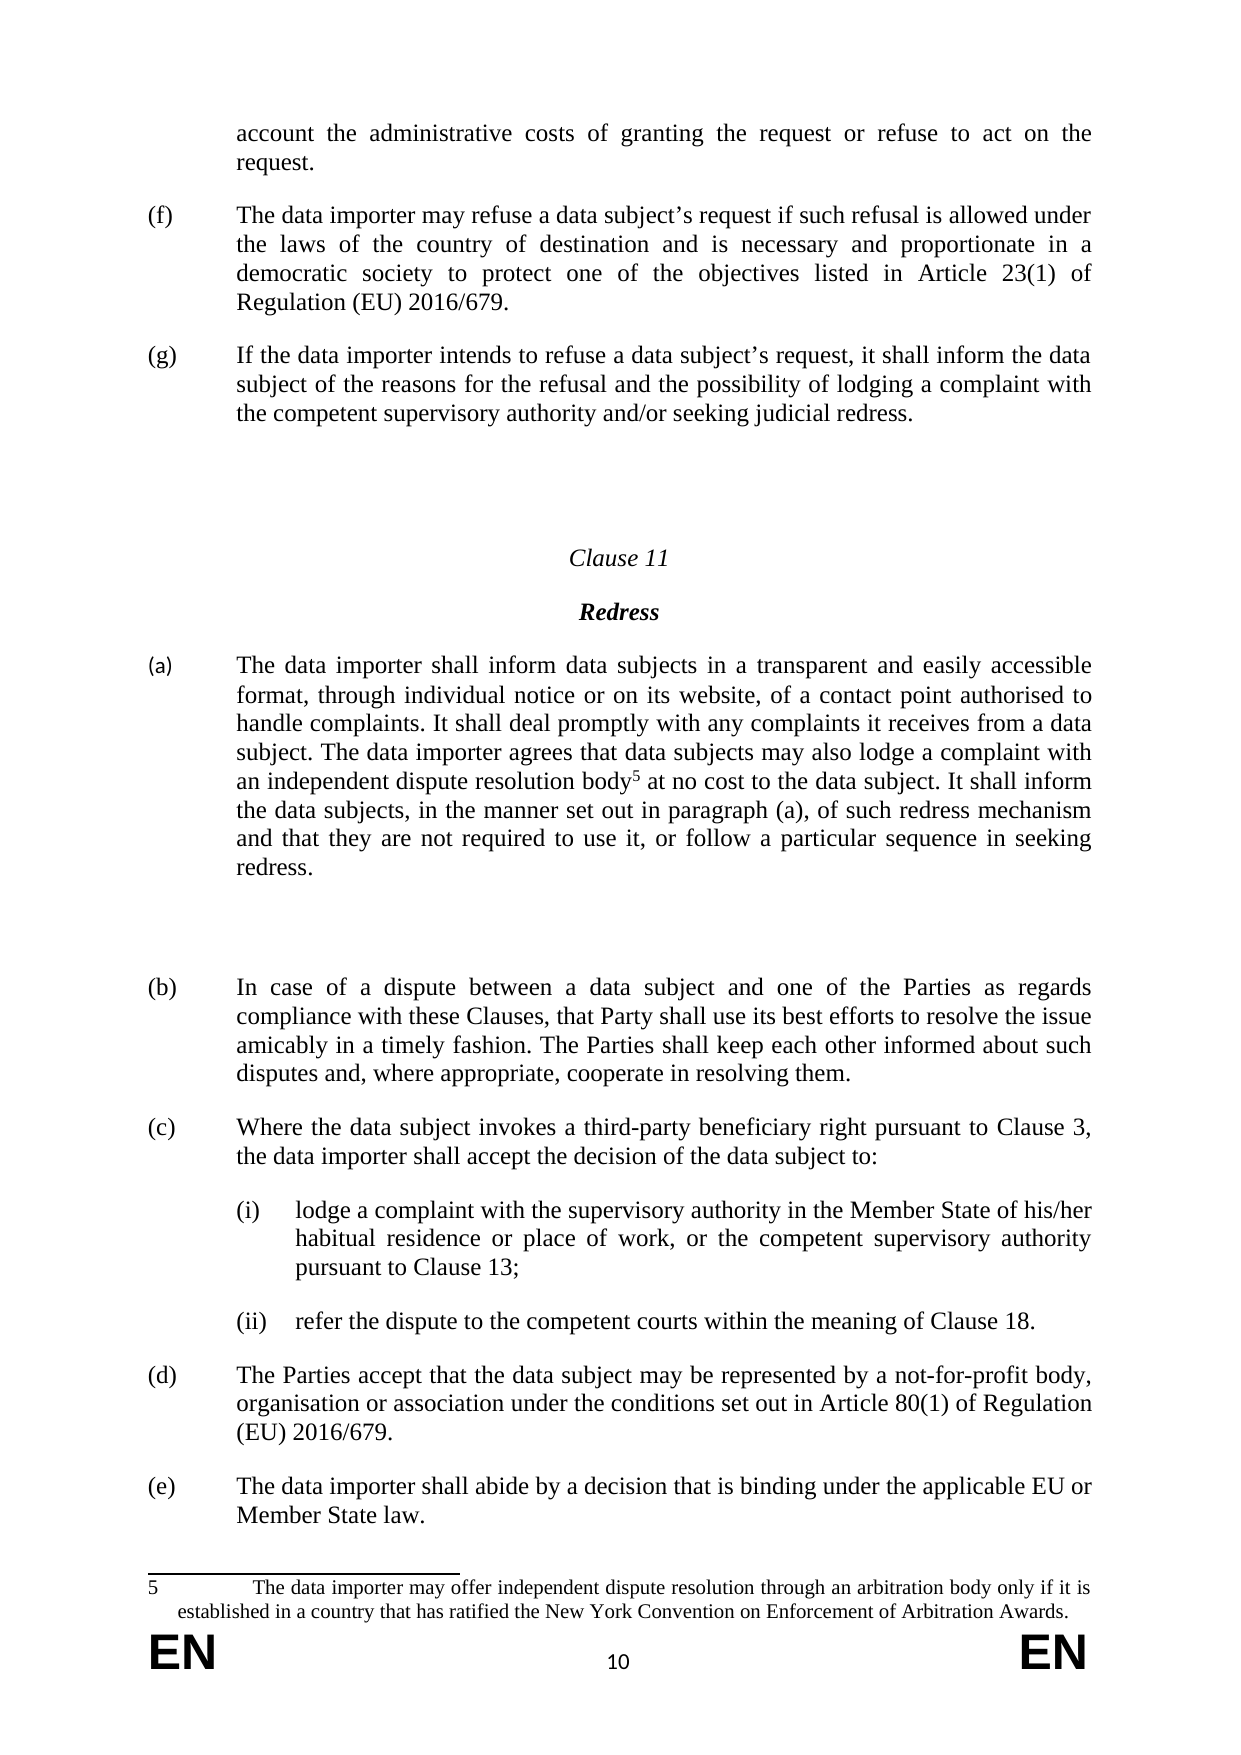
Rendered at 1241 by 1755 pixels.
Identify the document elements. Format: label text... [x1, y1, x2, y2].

list The data importer may offer independent dispute resolution through an arbitration body only if it is established in a country that has ratified the New York Convention on Enforcement of Arbitration Awards. [148, 1574, 1093, 1623]
list The data importer may refuse a data subject’s request if such refusal is allowed under the laws of the country of destination and is necessary and proportionate in a democratic society to protect one of the objectives listed in Article 23(1) of Regulation (EU) 2016/679. [148, 201, 1093, 316]
list The Parties accept that the data subject may be represented by a not-for-profit body, organisation or association under the conditions set out in Article 80(1) of Regulation (EU) 2016/679. [148, 1360, 1093, 1446]
list In case of a dispute between a data subject and one of the Parties as regards compliance with these Clauses, that Party shall use its best efforts to resolve the issue amicably in a timely fashion. The Parties shall keep each other informed about such disputes and, where appropriate, cooperate in resolving them. [148, 972, 1093, 1087]
list If the data importer intends to refuse a data subject’s request, it shall inform the data subject of the reasons for the refusal and the possibility of lodging a complaint with the competent supervisory authority and/or seeking judicial redress. [148, 341, 1093, 427]
text Clause 11 [148, 543, 1093, 572]
list account the administrative costs of granting the request or refuse to act on the request. [148, 118, 1093, 176]
text Redress [148, 597, 1093, 626]
list The data importer shall inform data subjects in a transparent and easily accessible format, through individual notice or on its website, of a contact point authorised to handle complaints. It shall deal promptly with any complaints it receives from a data subject. The data importer agrees that data subjects may also lodge a complaint with an independent dispute resolution body at no cost to the data subject. It shall inform the data subjects, in the manner set out in paragraph (a), of such redress mechanism and that they are not required to use it, or follow a particular sequence in seeking redress. [148, 651, 1093, 881]
list refer the dispute to the competent courts within the meaning of Clause 18. [236, 1306, 1093, 1335]
list lodge a complaint with the supervisory authority in the Member State of his/her habitual residence or place of work, or the competent supervisory authority pursuant to Clause 13; [236, 1195, 1093, 1281]
list The data importer shall abide by a decision that is binding under the applicable EU or Member State law. [148, 1471, 1093, 1528]
list Where the data subject invokes a third-party beneficiary right pursuant to Clause 3, the data importer shall accept the decision of the data subject to: [148, 1112, 1093, 1170]
